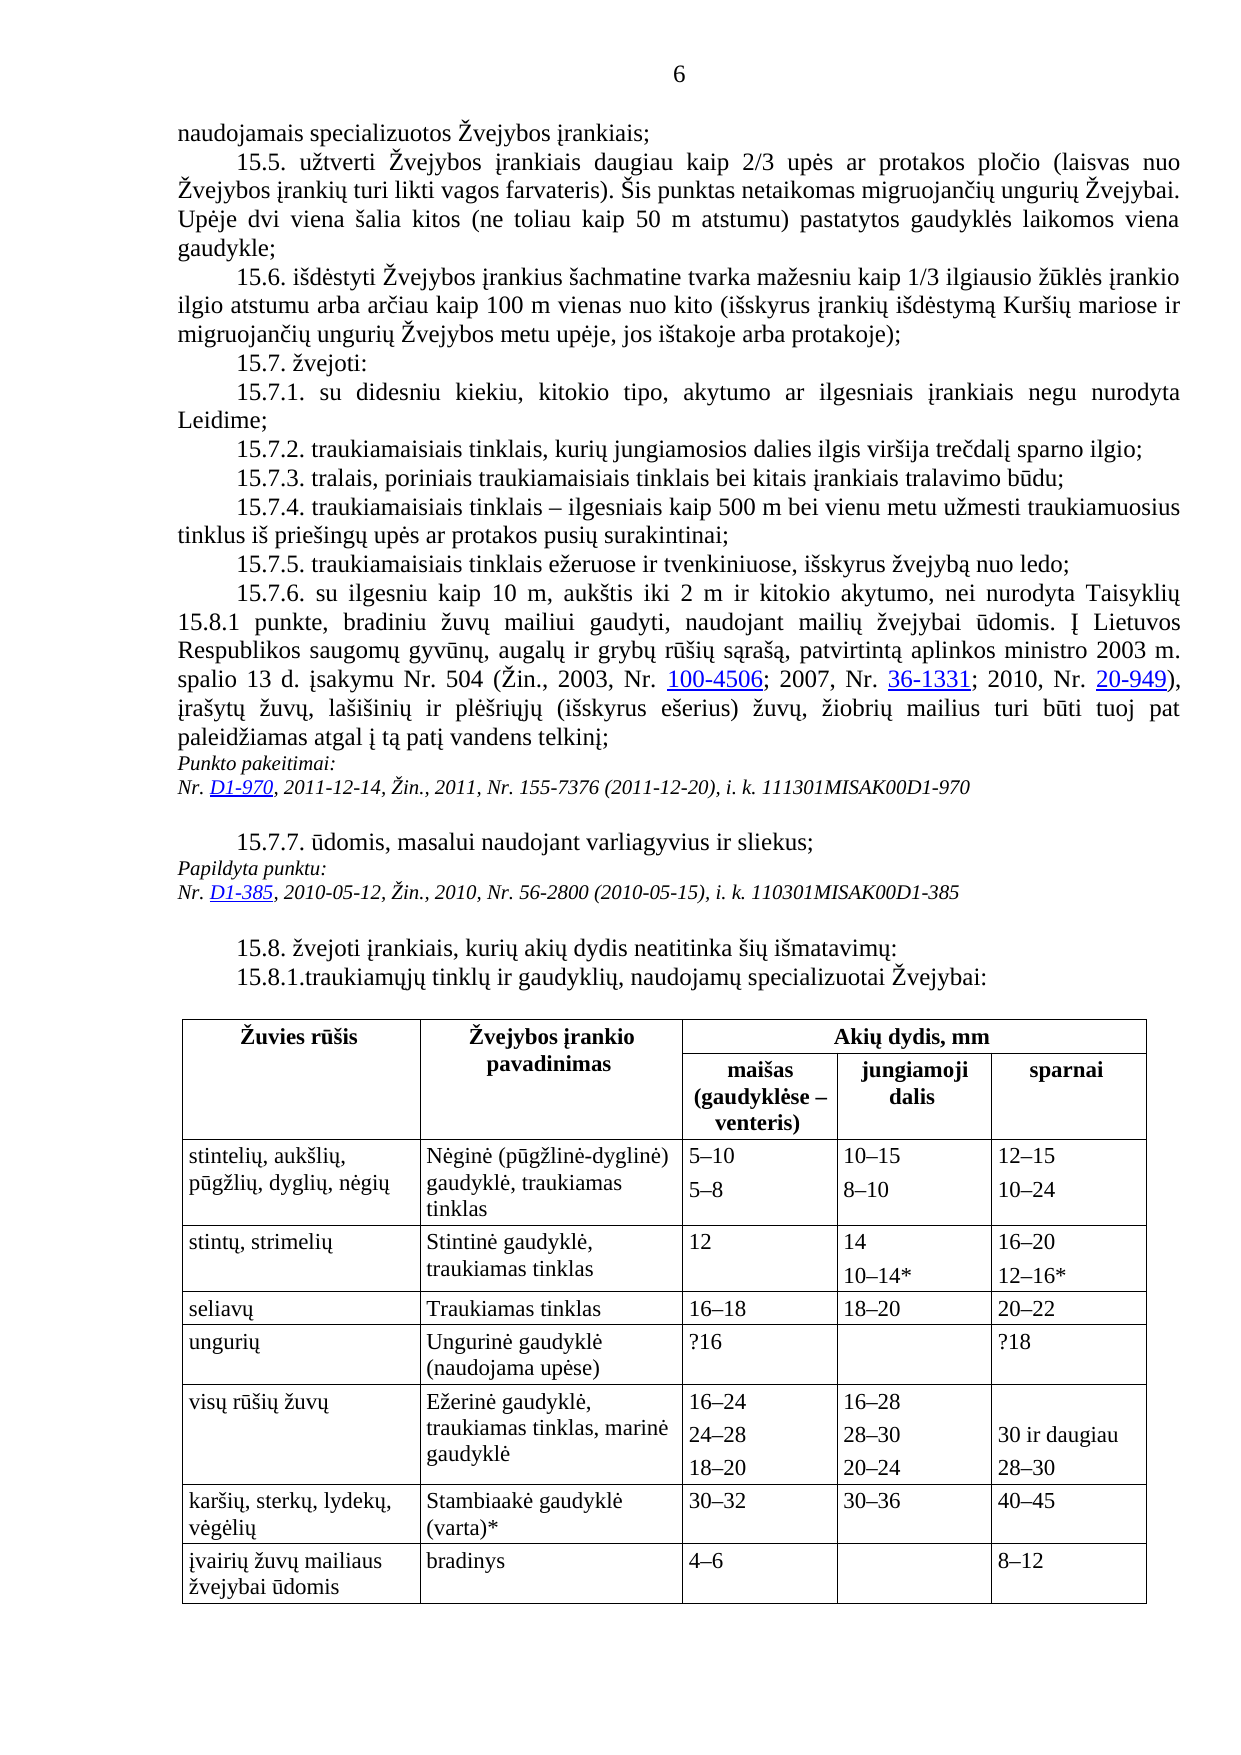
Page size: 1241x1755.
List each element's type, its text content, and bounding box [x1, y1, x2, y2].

table_cell ?18 [992, 1325, 1146, 1384]
table_cell 10–14* [838, 1258, 991, 1291]
table_cell 12–16* [992, 1258, 1146, 1291]
text 15.8. žvejoti įrankiais, kurių akių dydis neatitinka šių išmatavimų: [177, 933, 1181, 962]
table_cell 16–28 [838, 1385, 991, 1417]
table_cell 24–28 [683, 1417, 837, 1450]
table_cell [838, 1544, 991, 1603]
text 15.8.1.traukiamųjų tinklų ir gaudyklių, naudojamų specializuotai Žvejybai: [177, 962, 1181, 991]
table_cell stintų, strimelių [183, 1226, 420, 1291]
table_cell Ežerinė gaudyklė, traukiamas tinklas, marinė gaudyklė [421, 1385, 682, 1483]
text 15.7.1. su didesniu kiekiu, kitokio tipo, akytumo ar ilgesniais įrankiais negu nurodyta Leidime; [177, 377, 1181, 434]
text Papildyta punktu: [177, 856, 1181, 880]
table_cell bradinys [421, 1544, 682, 1603]
table_cell Stintinė gaudyklė, traukiamas tinklas [421, 1226, 682, 1291]
table_cell 10–24 [992, 1172, 1146, 1224]
table_cell 20–24 [838, 1450, 991, 1483]
table_header Žvejybos įrankio pavadinimas [421, 1020, 682, 1138]
table_cell [838, 1325, 991, 1384]
table_cell visų rūšių žuvų [183, 1385, 420, 1483]
text Punkto pakeitimai: [177, 751, 1181, 775]
table_cell 20–22 [992, 1292, 1146, 1324]
text 15.7.2. traukiamaisiais tinklais, kurių jungiamosios dalies ilgis viršija trečdalį sparno ilgio; [177, 434, 1181, 463]
table_cell 16–18 [683, 1292, 837, 1324]
text naudojamais specializuotos Žvejybos įrankiais; [177, 118, 1181, 147]
text 15.7.4. traukiamaisiais tinklais – ilgesniais kaip 500 m bei vienu metu užmesti traukiamuosius tinklus iš priešingų upės ar protakos pusių surakintinai; [177, 492, 1181, 549]
table_header Žuvies rūšis [183, 1020, 420, 1138]
table_cell 16–24 [683, 1385, 837, 1417]
table_cell įvairių žuvų mailiaus žvejybai ūdomis [183, 1544, 420, 1603]
table_cell Stambiaakė gaudyklė (varta)* [421, 1485, 682, 1543]
table_cell 5–10 [683, 1140, 837, 1172]
table_cell 28–30 [838, 1417, 991, 1450]
text 15.6. išdėstyti Žvejybos įrankius šachmatine tvarka mažesniu kaip 1/3 ilgiausio žūklės įrankio ilgio atstumu arba arčiau kaip 100 m vienas nuo kito (išskyrus įrankių išdėstymą Kuršių mariose ir migruojančių ungurių Žvejybos metu upėje, jos ištakoje arba protakoje); [177, 262, 1181, 348]
text 15.7.7. ūdomis, masalui naudojant varliagyvius ir sliekus; [177, 827, 1181, 856]
table_cell stintelių, aukšlių, pūgžlių, dyglių, nėgių [183, 1140, 420, 1224]
text 15.5. užtverti Žvejybos įrankiais daugiau kaip 2/3 upės ar protakos pločio (laisvas nuo Žvejybos įrankių turi likti vagos farvateris). Šis punktas netaikomas migruojančių ungurių Žvejybai. Upėje dvi viena šalia kitos (ne toliau kaip 50 m atstumu) pastatytos gaudyklės laikomos viena gaudykle; [177, 147, 1181, 262]
table_cell karšių, sterkų, lydekų, vėgėlių [183, 1485, 420, 1543]
table_cell 8–12 [992, 1544, 1146, 1603]
table_cell 4–6 [683, 1544, 837, 1603]
table_cell 5–8 [683, 1172, 837, 1224]
table_cell 14 [838, 1226, 991, 1258]
table_cell jungiamoji dalis [838, 1054, 991, 1138]
table_cell 28–30 [992, 1450, 1146, 1483]
text Nr. D1-970, 2011-12-14, Žin., 2011, Nr. 155-7376 (2011-12-20), i. k. 111301MISAK00D1-970 [177, 775, 1181, 799]
text 15.7. žvejoti: [177, 348, 1181, 377]
table_cell 16–20 [992, 1226, 1146, 1258]
table_cell 8–10 [838, 1172, 991, 1224]
table_cell sparnai [992, 1054, 1146, 1138]
text 15.7.5. traukiamaisiais tinklais ežeruose ir tvenkiniuose, išskyrus žvejybą nuo ledo; [177, 549, 1181, 578]
table_cell 30–32 [683, 1485, 837, 1543]
table_header Akių dydis, mm [683, 1020, 1146, 1053]
table_cell maišas (gaudyklėse – venteris) [683, 1054, 837, 1138]
text 15.7.3. tralais, poriniais traukiamaisiais tinklais bei kitais įrankiais tralavimo būdu; [177, 463, 1181, 492]
table_cell 40–45 [992, 1485, 1146, 1543]
table_cell [992, 1385, 1146, 1417]
table_cell 12–15 [992, 1140, 1146, 1172]
table_cell Ungurinė gaudyklė (naudojama upėse) [421, 1325, 682, 1384]
table_cell 12 [683, 1226, 837, 1258]
table_cell [683, 1258, 837, 1291]
table_cell >=?16 [683, 1325, 837, 1384]
text Nr. D1-385, 2010-05-12, Žin., 2010, Nr. 56-2800 (2010-05-15), i. k. 110301MISAK00D1-385 [177, 880, 1181, 904]
table_cell Nėginė (pūgžlinė-dyglinė) gaudyklė, traukiamas tinklas [421, 1140, 682, 1224]
table_cell 30–36 [838, 1485, 991, 1543]
table_cell 18–20 [683, 1450, 837, 1483]
table_cell 18–20 [838, 1292, 991, 1324]
table_cell 10–15 [838, 1140, 991, 1172]
table_cell ungurių [183, 1325, 420, 1384]
text 15.7.6. su ilgesniu kaip 10 m, aukštis iki 2 m ir kitokio akytumo, nei nurodyta Taisyklių 15.8.1 punkte, bradiniu žuvų mailiui gaudyti, naudojant mailių žvejybai ūdomis. Į Lietuvos Respublikos saugomų gyvūnų, augalų ir grybų rūšių sąrašą, patvirtintą aplinkos ministro 2003 m. spalio 13 d. įsakymu Nr. 504 (Žin., 2003, Nr. 100-4506; 2007, Nr. 36-1331; 2010, Nr. 20-949), įrašytų žuvų, lašišinių ir plėšriųjų (išskyrus ešerius) žuvų, žiobrių mailius turi būti tuoj pat paleidžiamas atgal į tą patį vandens telkinį; [177, 578, 1181, 751]
table_cell Traukiamas tinklas [421, 1292, 682, 1324]
table_cell 30 ir daugiau [992, 1417, 1146, 1450]
table_cell seliavų [183, 1292, 420, 1324]
